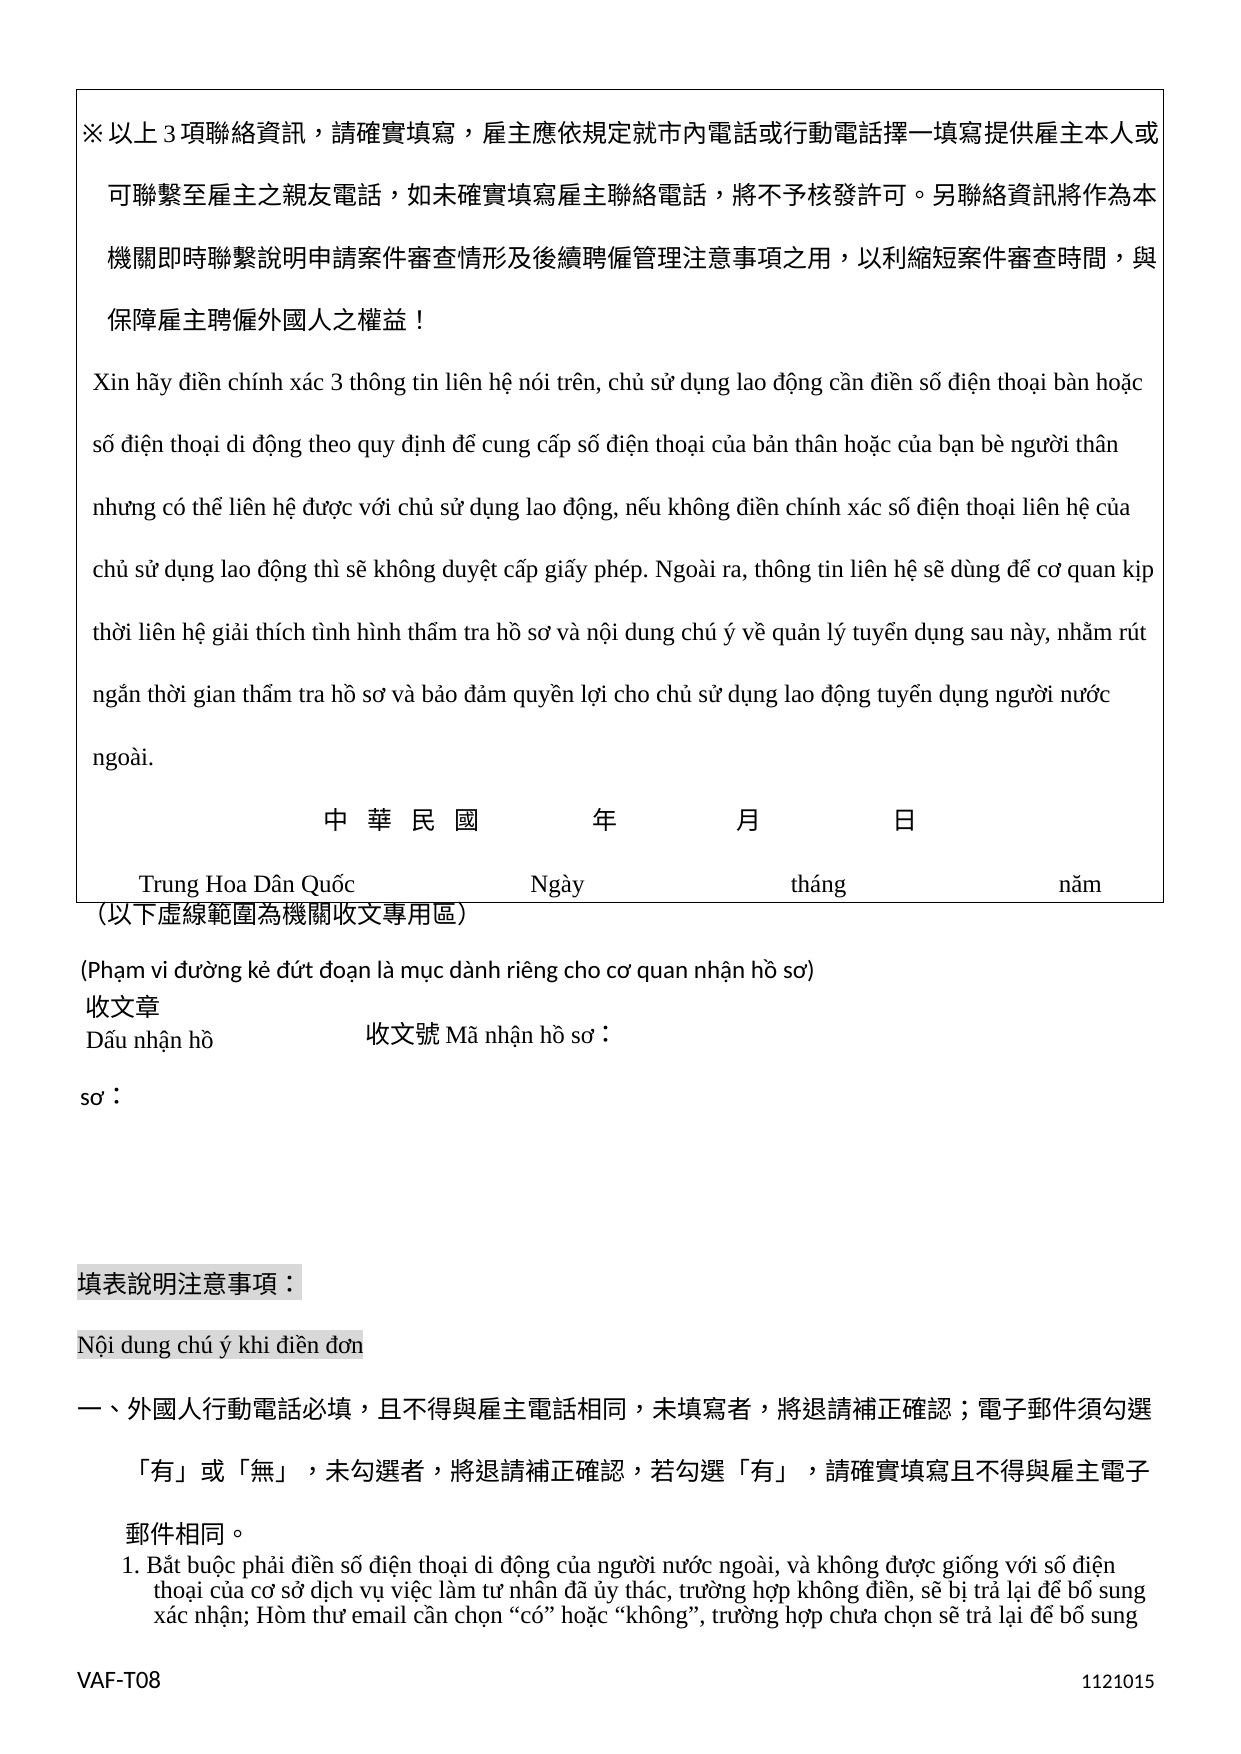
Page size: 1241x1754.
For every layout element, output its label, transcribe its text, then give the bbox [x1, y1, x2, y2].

text 一、外國人行動電話必填，且不得與雇主電話相同，未填寫者，將退請補正確認；電子郵件須勾選「有」或「無」，未勾選者，將退請補正確認，若勾選「有」，請確實填寫且不得與雇主電子郵件相同。 [77, 1366, 1163, 1553]
text 填表說明注意事項： [77, 1241, 1163, 1303]
text Nội dung chú ý khi điền đơn [77, 1303, 1163, 1366]
table_cell ※以上3項聯絡資訊，請確實填寫，雇主應依規定就市內電話或行動電話擇一填寫提供雇主本人或可聯繫至雇主之親友電話，如未確實填寫雇主聯絡電話，將不予核發許可。另聯絡資訊將作為本機關即時聯繫說明申請案件審查情形及後續聘僱管理注意事項之用，以利縮短案件審查時間，與保障雇主聘僱外國人之權益！ Xin hãy điền chính xác 3 thông tin liên hệ nói trên, chủ sử dụng lao động cần điền số điện thoại bàn hoặc số điện thoại di động theo quy định để cung cấp số điện thoại của bản thân hoặc của bạn bè người thân nhưng có thể liên hệ được với chủ sử dụng lao động, nếu không điền chính xác số điện thoại liên hệ của chủ sử dụng lao động thì sẽ không duyệt cấp giấy phép. Ngoài ra, thông tin liên hệ sẽ dùng để cơ quan kịp thời liên hệ giải thích tình hình thẩm tra hồ sơ và nội dung chú ý về quản lý tuyển dụng sau này, nhằm rút ngắn thời gian thẩm tra hồ sơ và bảo đảm quyền lợi cho chủ sử dụng lao động tuyển dụng người nước ngoài. 中 華 民 國 年 月 日 Trung Hoa Dân Quốc Ngày tháng năm [77, 90, 1163, 902]
table_cell [350, 991, 362, 1116]
table_cell （以下虛線範圍為機關收文專用區） (Phạm vi đường kẻ đứt đoạn là mục dành riêng cho cơ quan nhận hồ sơ) [77, 903, 1163, 991]
text 1. Bắt buộc phải điền số điện thoại di động của người nước ngoài, và không được giống với số điện thoại của cơ sở dịch vụ việc làm tư nhân đã ủy thác, trường hợp không điền, sẽ bị trả lại để bổ sung xác nhận; Hòm thư email cần chọn “có” hoặc “không”, trường hợp chưa chọn sẽ trả lại để bổ sung [121, 1553, 1163, 1628]
table_cell 收文號Mã nhận hồ sơ： [362, 991, 1163, 1116]
table_cell 收文章 Dấu nhận hồ sơ： [77, 991, 350, 1116]
